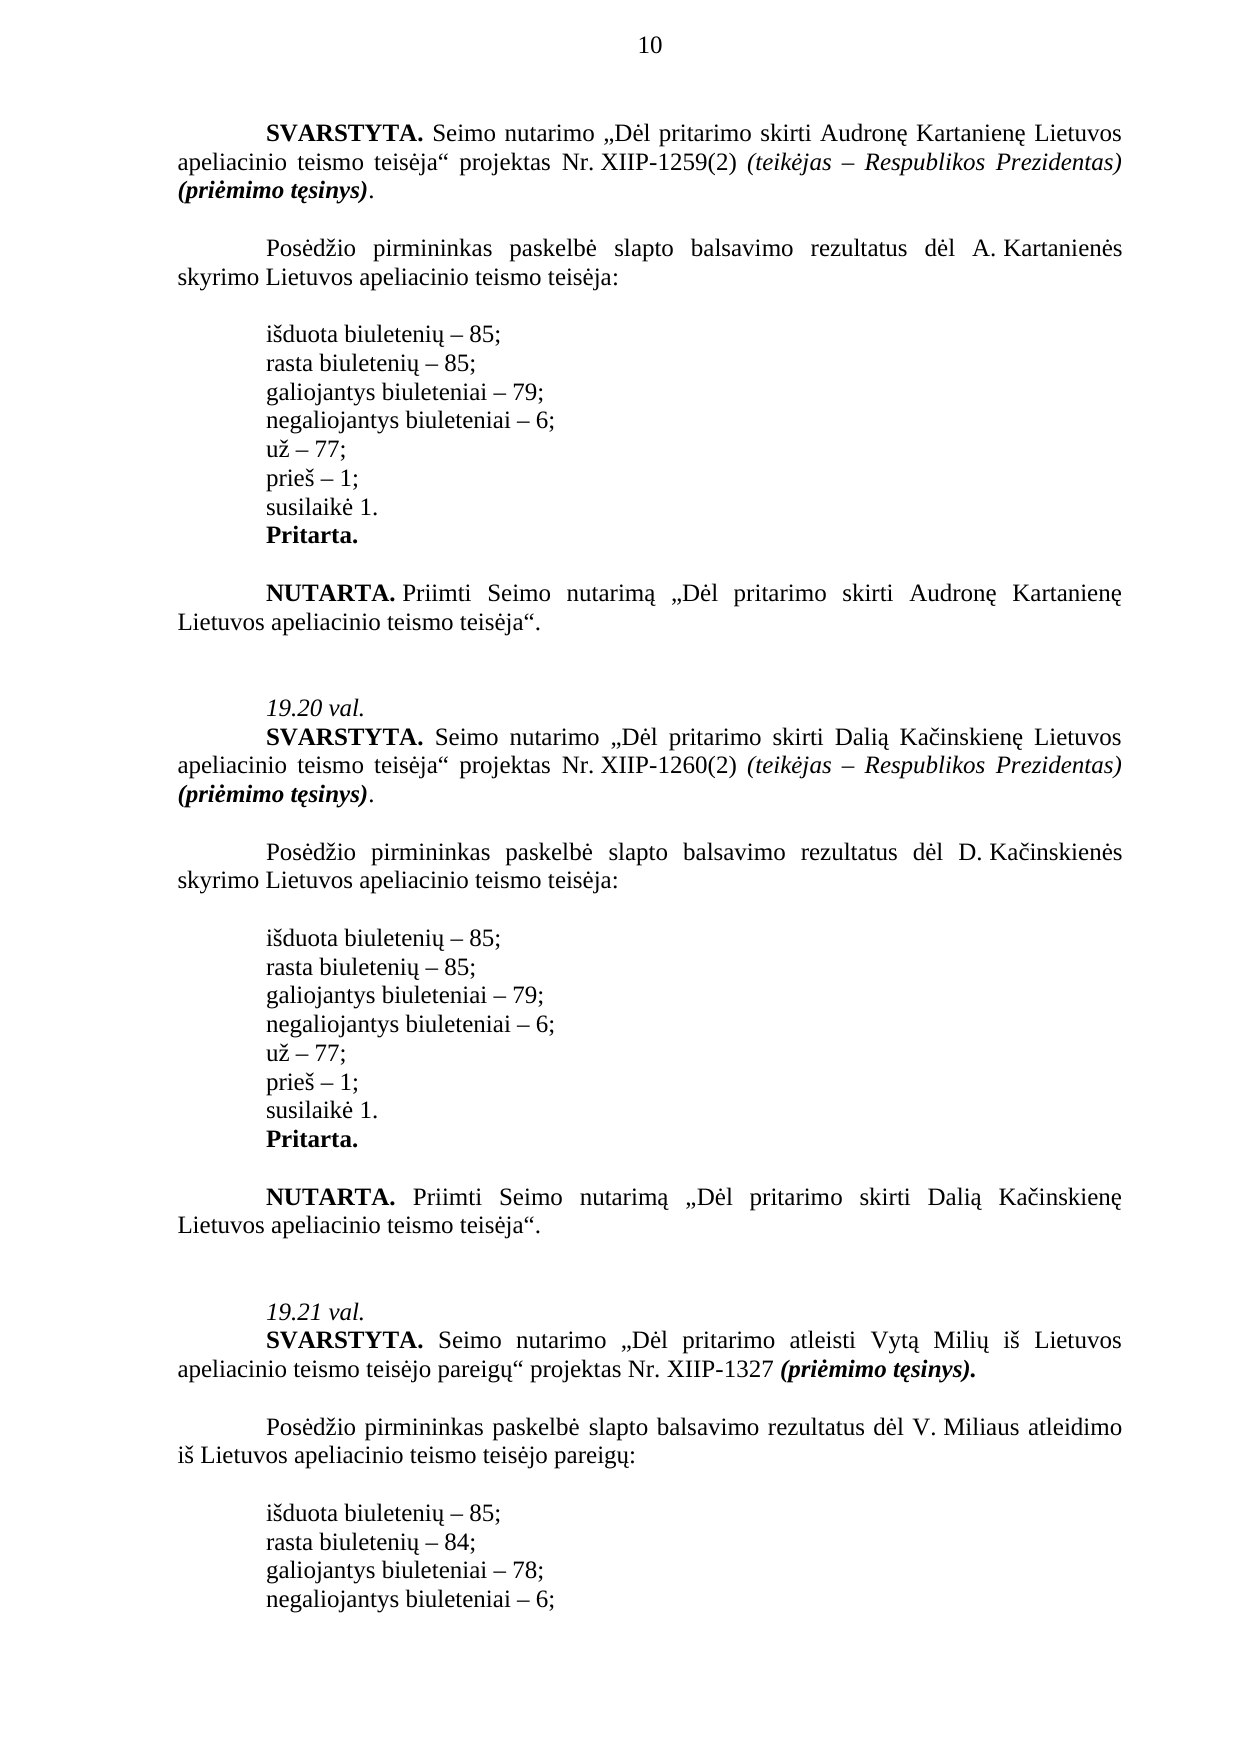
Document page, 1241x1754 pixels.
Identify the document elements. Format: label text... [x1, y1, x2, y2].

text rasta biuletenių – 84; [177, 1527, 1122, 1556]
text prieš – 1; [177, 1067, 1122, 1096]
text galiojantys biuleteniai – 79; [177, 377, 1122, 406]
text negaliojantys biuleteniai – 6; [177, 406, 1122, 434]
text NUTARTA. Priimti Seimo nutarimą „Dėl pritarimo skirti Audronę Kartanienę Lietuvos apeliacinio teismo teisėja“. [177, 578, 1122, 636]
text Posėdžio pirmininkas paskelbė slapto balsavimo rezultatus dėl D. Kačinskienės skyrimo Lietuvos apeliacinio teismo teisėja: [177, 837, 1122, 894]
text Pritarta. [177, 521, 1122, 549]
text Posėdžio pirmininkas paskelbė slapto balsavimo rezultatus dėl A. Kartanienės skyrimo Lietuvos apeliacinio teismo teisėja: [177, 233, 1122, 291]
text negaliojantys biuleteniai – 6; [177, 1009, 1122, 1038]
text galiojantys biuleteniai – 78; [177, 1556, 1122, 1584]
text susilaikė 1. [177, 1096, 1122, 1124]
text už – 77; [177, 434, 1122, 463]
text NUTARTA. Priimti Seimo nutarimą „Dėl pritarimo skirti Dalią Kačinskienę Lietuvos apeliacinio teismo teisėja“. [177, 1182, 1122, 1239]
text SVARSTYTA. Seimo nutarimo „Dėl pritarimo skirti Audronę Kartanienę Lietuvos apeliacinio teismo teisėja“ projektas Nr. XIIP-1259(2) (teikėjas – Respublikos Prezidentas) (priėmimo tęsinys). [177, 118, 1122, 204]
text SVARSTYTA. Seimo nutarimo „Dėl pritarimo atleisti Vytą Milių iš Lietuvos apeliacinio teismo teisėjo pareigų“ projektas Nr. XIIP-1327 (priėmimo tęsinys). [177, 1326, 1122, 1383]
text Posėdžio pirmininkas paskelbė slapto balsavimo rezultatus dėl V. Miliaus atleidimo iš Lietuvos apeliacinio teismo teisėjo pareigų: [177, 1412, 1122, 1469]
text galiojantys biuleteniai – 79; [177, 981, 1122, 1009]
text išduota biuletenių – 85; [177, 1498, 1122, 1527]
text išduota biuletenių – 85; [177, 319, 1122, 348]
text rasta biuletenių – 85; [177, 348, 1122, 377]
text 19.20 val. [177, 693, 1122, 722]
text negaliojantys biuleteniai – 6; [177, 1584, 1122, 1613]
text Pritarta. [177, 1124, 1122, 1153]
text SVARSTYTA. Seimo nutarimo „Dėl pritarimo skirti Dalią Kačinskienę Lietuvos apeliacinio teismo teisėja“ projektas Nr. XIIP-1260(2) (teikėjas – Respublikos Prezidentas) (priėmimo tęsinys). [177, 722, 1122, 808]
text prieš – 1; [177, 463, 1122, 492]
text 19.21 val. [177, 1297, 1122, 1326]
text už – 77; [177, 1038, 1122, 1067]
text rasta biuletenių – 85; [177, 952, 1122, 981]
text susilaikė 1. [177, 492, 1122, 521]
text išduota biuletenių – 85; [177, 923, 1122, 952]
